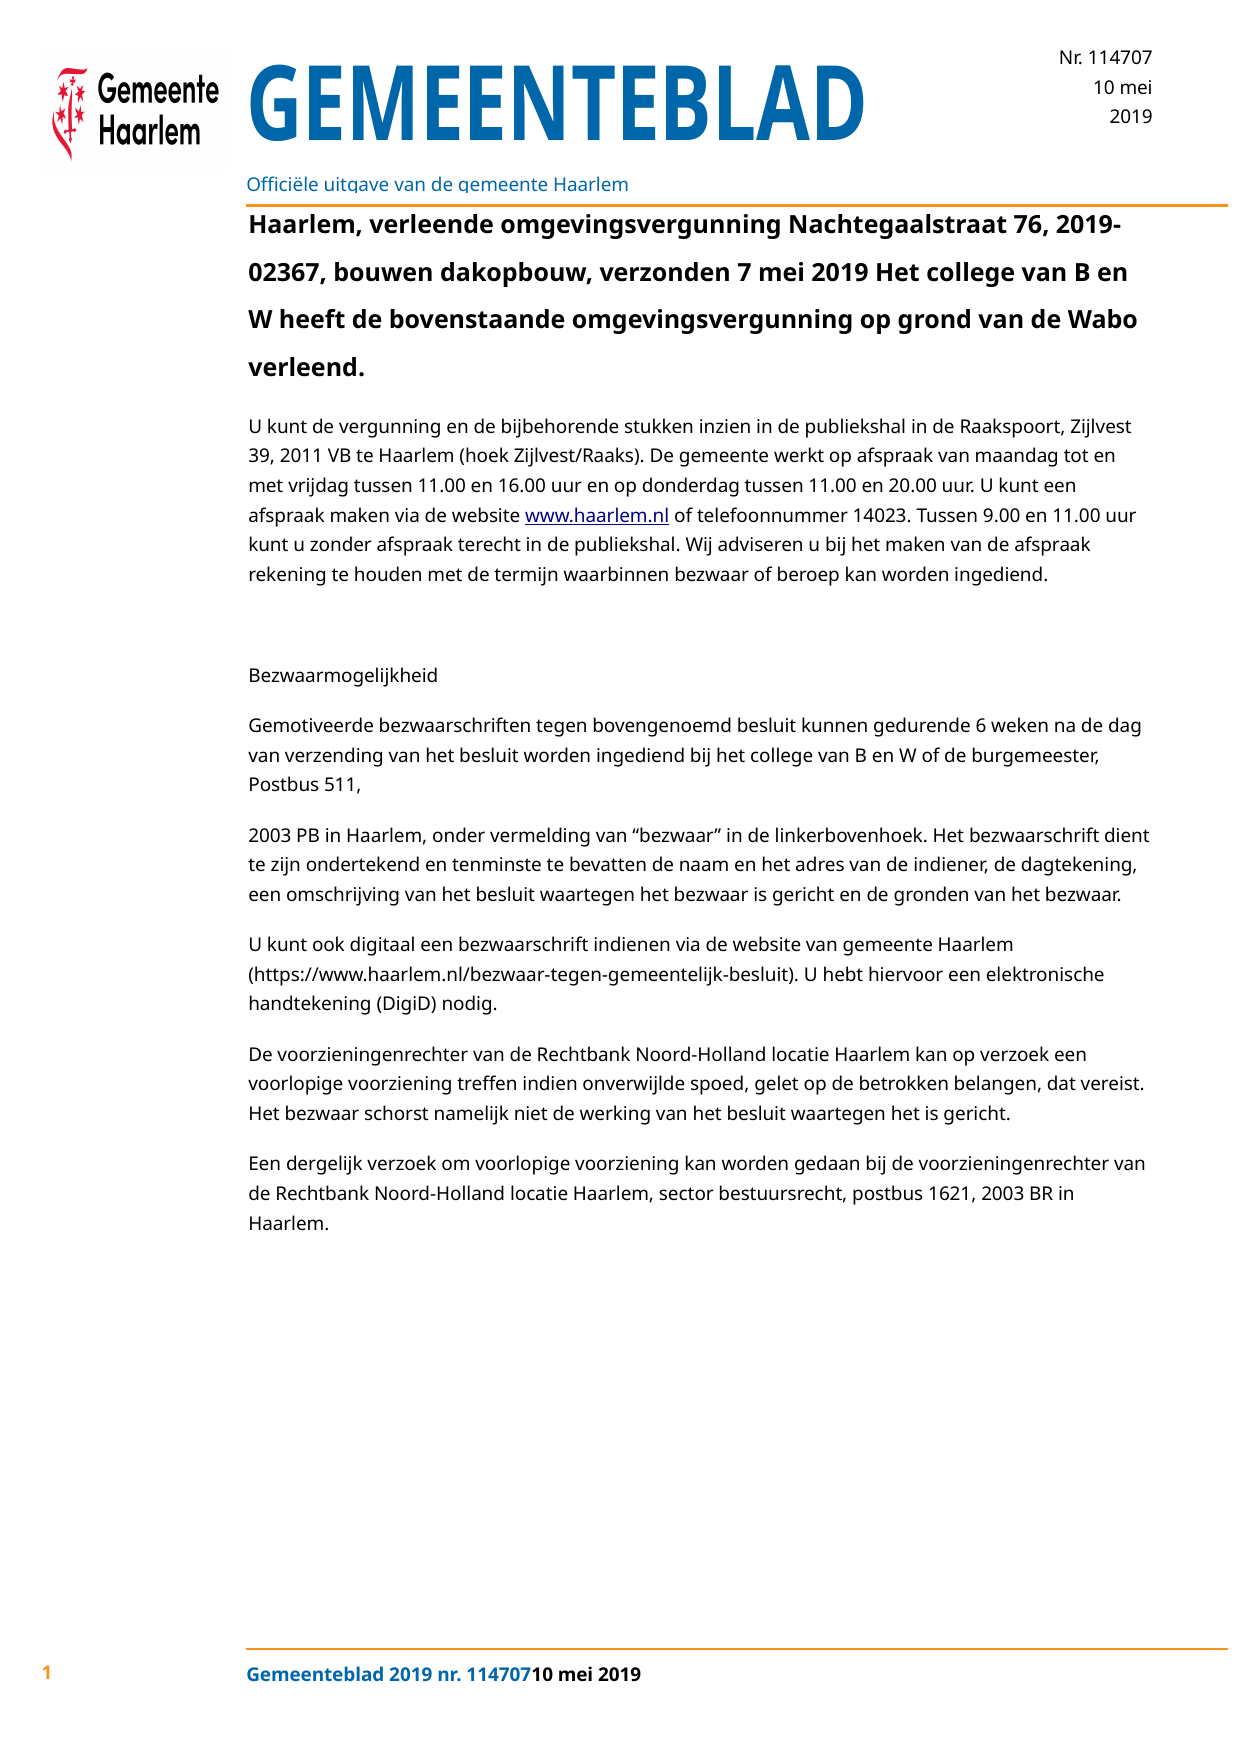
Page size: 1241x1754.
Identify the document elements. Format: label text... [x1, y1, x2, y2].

text U kunt de vergunning en de bijbehorende stukken inzien in de publiekshal in de Raakspoort, Zijlvest 39, 2011 VB te Haarlem (hoek Zijlvest/Raaks). De gemeente werkt op afspraak van maandag tot en met vrijdag tussen 11.00 en 16.00 uur en op donderdag tussen 11.00 en 20.00 uur. U kunt een afspraak maken via de website www.haarlem.nl of telefoonnummer 14023. Tussen 9.00 en 11.00 uur kunt u zonder afspraak terecht in de publiekshal. Wij adviseren u bij het maken van de afspraak rekening te houden met de termijn waarbinnen bezwaar of beroep kan worden ingediend. [248, 413, 1152, 587]
picture [41, 47, 231, 172]
text 2003 PB in Haarlem, onder vermelding van “bezwaar” in de linkerbovenhoek. Het bezwaarschrift dient te zijn ondertekend en tenminste te bevatten de naam en het adres van de indiener, de dagtekening, een omschrijving van het besluit waartegen het bezwaar is gericht en de gronden van het bezwaar. [248, 822, 1152, 907]
text Gemotiveerde bezwaarschriften tegen bovengenoemd besluit kunnen gedurende 6 weken na de dag van verzending van het besluit worden ingediend bij het college van B en W of de burgemeester, Postbus 511, [248, 712, 1152, 797]
text De voorzieningenrechter van de Rechtbank Noord-Holland locatie Haarlem kan op verzoek een voorlopige voorziening treffen indien onverwijlde spoed, gelet op de betrokken belangen, dat vereist. Het bezwaar schorst namelijk niet de werking van het besluit waartegen het is gericht. [248, 1041, 1152, 1126]
text Een dergelijk verzoek om voorlopige voorziening kan worden gedaan bij de voorzieningenrechter van de Rechtbank Noord-Holland locatie Haarlem, sector bestuursrecht, postbus 1621, 2003 BR in Haarlem. [248, 1151, 1152, 1236]
text Bezwaarmogelijkheid [248, 662, 1152, 688]
text U kunt ook digitaal een bezwaarschrift indienen via de website van gemeente Haarlem (https://www.haarlem.nl/bezwaar-tegen-gemeentelijk-besluit). U hebt hiervoor een elektronische handtekening (DigiD) nodig. [248, 931, 1152, 1016]
text Haarlem, verleende omgevingsvergunning Nachtegaalstraat 76, 2019-02367, bouwen dakopbouw, verzonden 7 mei 2019 Het college van B en W heeft de bovenstaande omgevingsvergunning op grond van de Wabo verleend. [248, 207, 1152, 384]
